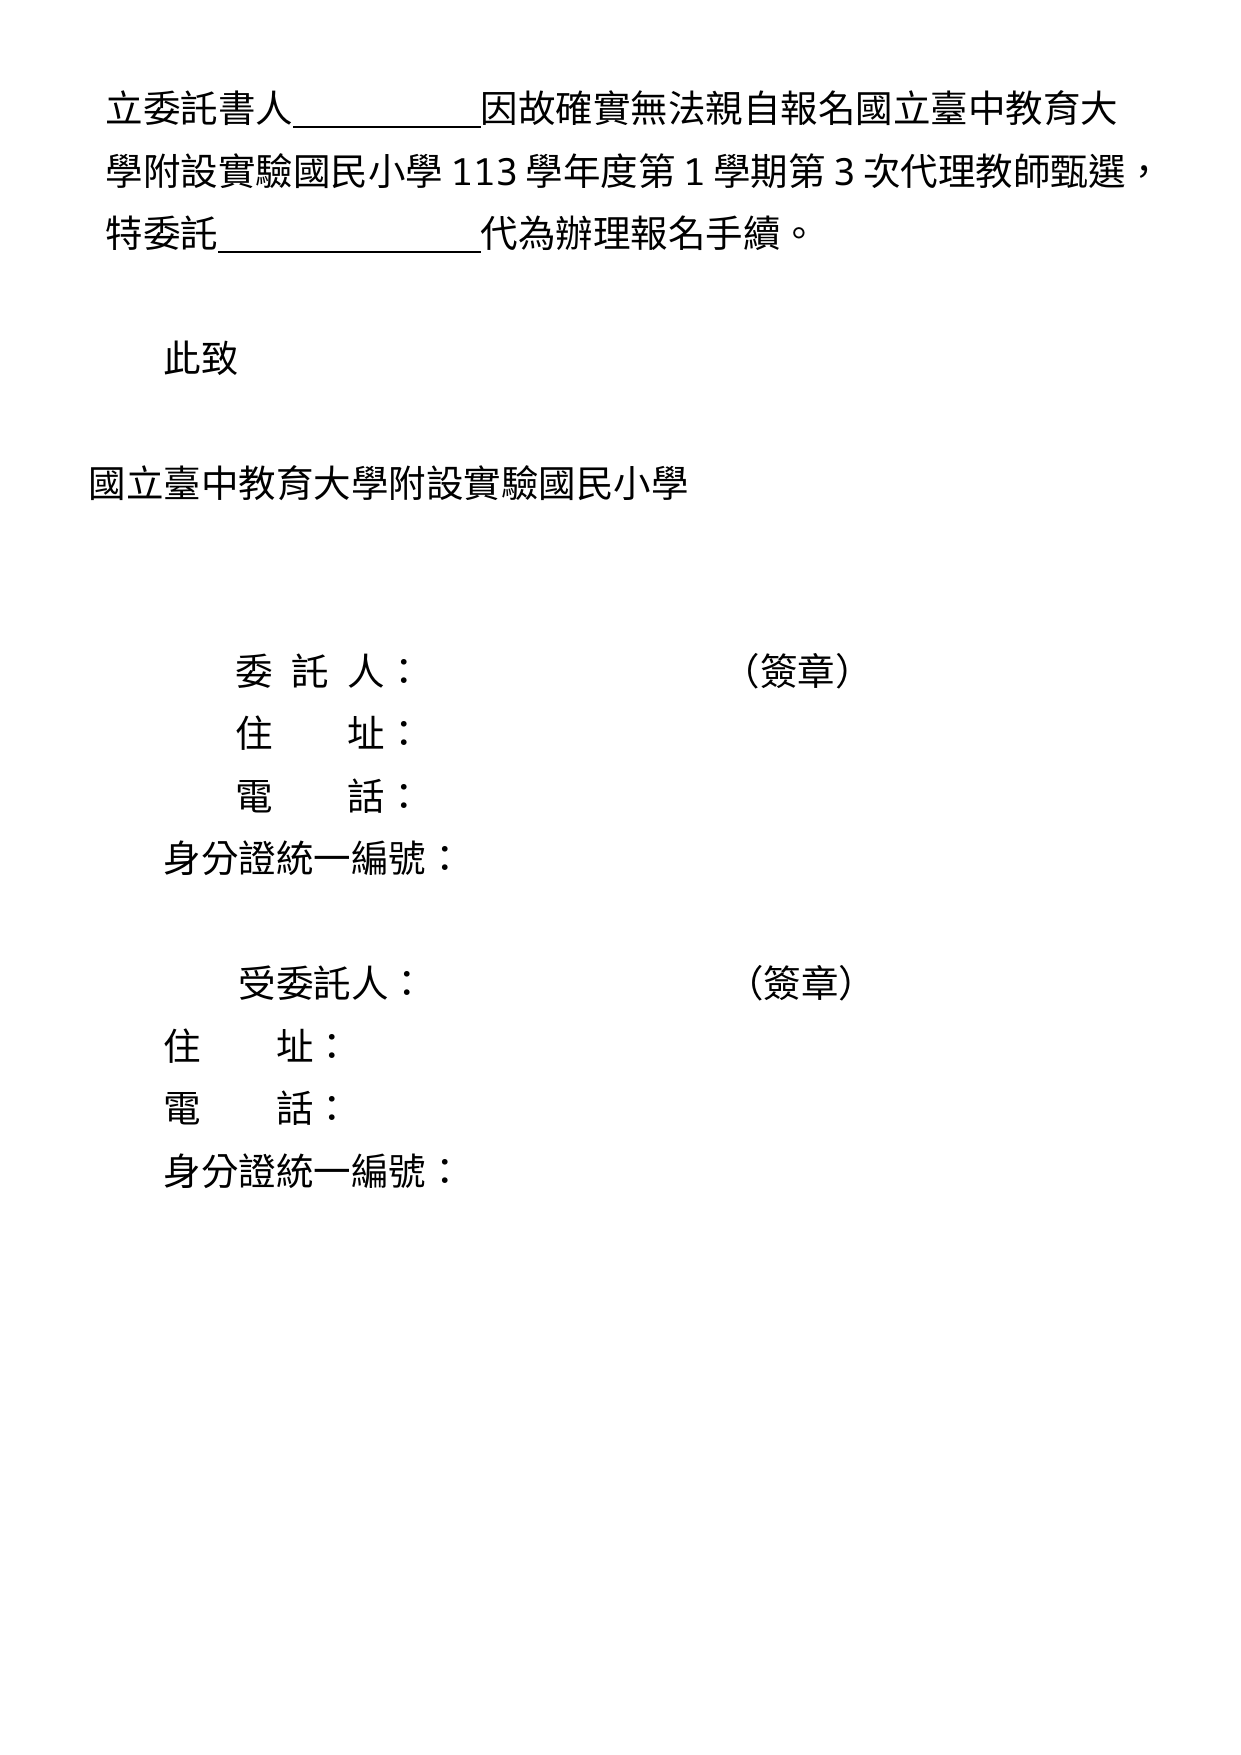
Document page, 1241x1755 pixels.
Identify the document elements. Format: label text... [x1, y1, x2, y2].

text 委 託 人： （簽章） [89, 627, 1152, 689]
text 此致 [89, 314, 1152, 377]
text 住 址： [89, 1002, 1152, 1064]
text 受委託人： （簽章） [89, 939, 1152, 1002]
text 住 址： [89, 689, 1152, 752]
text 立委託書人 因故確實無法親自報名國立臺中教育大學附設實驗國民小學113學年度第1學期第3次代理教師甄選，特委託 代為辦理報名手續。 [105, 64, 1152, 252]
text 電 話： [89, 1064, 1152, 1127]
text 身分證統一編號： [89, 1127, 1152, 1189]
text 國立臺中教育大學附設實驗國民小學 [89, 439, 1152, 502]
text 電 話： [89, 752, 1152, 814]
text 身分證統一編號： [89, 814, 1152, 877]
